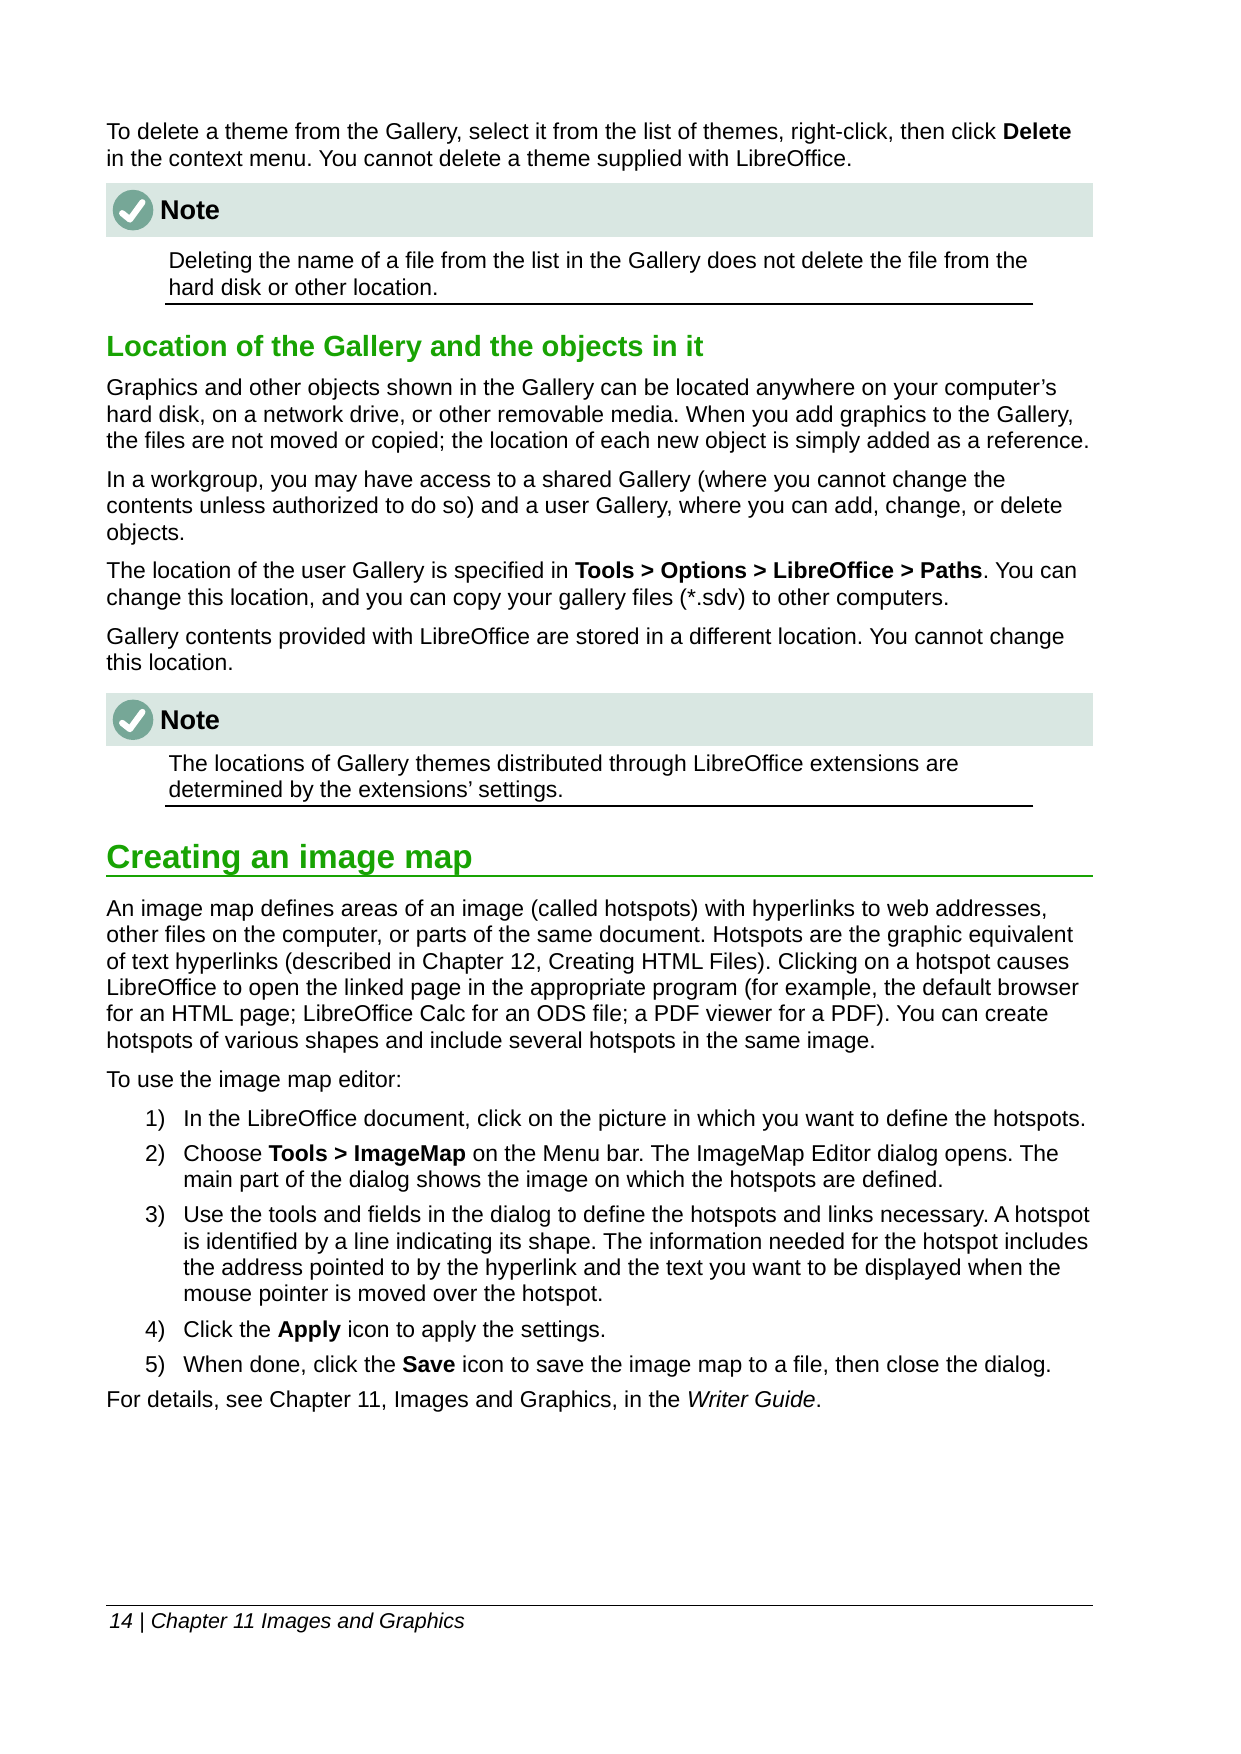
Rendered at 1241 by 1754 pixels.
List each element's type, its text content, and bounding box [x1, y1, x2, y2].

subtitle Note [106, 183, 1093, 237]
list In the LibreOffice document, click on the picture in which you want to define the hotspots. [165, 1104, 1093, 1131]
list Use the tools and fields in the dialog to define the hotspots and links necessary. A hotspot is identified by a line indicating its shape. The information needed for the hotspot includes the address pointed to by the hyperlink and the text you want to be displayed when the mouse pointer is moved over the hotspot. [165, 1201, 1093, 1307]
list Click the Apply icon to apply the settings. [165, 1316, 1093, 1342]
text Deleting the name of a file from the list in the Gallery does not delete the file from the hard disk or other location. [165, 244, 1033, 303]
list Choose Tools > ImageMap on the Menu bar. The ImageMap Editor dialog opens. The main part of the dialog shows the image on which the hotspots are defined. [165, 1140, 1093, 1192]
list When done, click the Save icon to save the image map to a file, then close the dialog. [165, 1351, 1093, 1377]
text The locations of Gallery themes distributed through LibreOffice extensions are determined by the extensions’ settings. [165, 746, 1033, 805]
text The location of the user Gallery is specified in Tools > Options > LibreOffice > Paths. You can change this location, and you can copy your gallery files (*.sdv) to other computers. [106, 557, 1093, 610]
text In a workgroup, you may have access to a shared Gallery (where you cannot change the contents unless authorized to do so) and a user Gallery, where you can add, change, or delete objects. [106, 466, 1093, 545]
text Graphics and other objects shown in the Gallery can be located anywhere on your computer’s hard disk, on a network drive, or other removable media. When you add graphics to the Gallery, the files are not moved or copied; the location of each new object is simply added as a reference. [106, 374, 1093, 453]
text For details, see Chapter 11, Images and Graphics, in the Writer Guide. [106, 1386, 1093, 1412]
text Gallery contents provided with LibreOffice are stored in a different location. You cannot change this location. [106, 623, 1093, 675]
subtitle Location of the Gallery and the objects in it [106, 329, 1093, 362]
text To delete a theme from the Gallery, select it from the list of themes, right-click, then click Delete in the context menu. You cannot delete a theme supplied with LibreOffice. [106, 118, 1093, 171]
subtitle Creating an image map [106, 837, 1093, 875]
subtitle Note [106, 693, 1093, 746]
text An image map defines areas of an image (called hotspots) with hyperlinks to web addresses, other files on the computer, or parts of the same document. Hotspots are the graphic equivalent of text hyperlinks (described in Chapter 12, Creating HTML Files). Clicking on a hotspot causes LibreOffice to open the linked page in the appropriate program (for example, the default browser for an HTML page; LibreOffice Calc for an ODS file; a PDF viewer for a PDF). You can create hotspots of various shapes and include several hotspots in the same image. [106, 895, 1093, 1053]
list To use the image map editor: [106, 1066, 1093, 1092]
